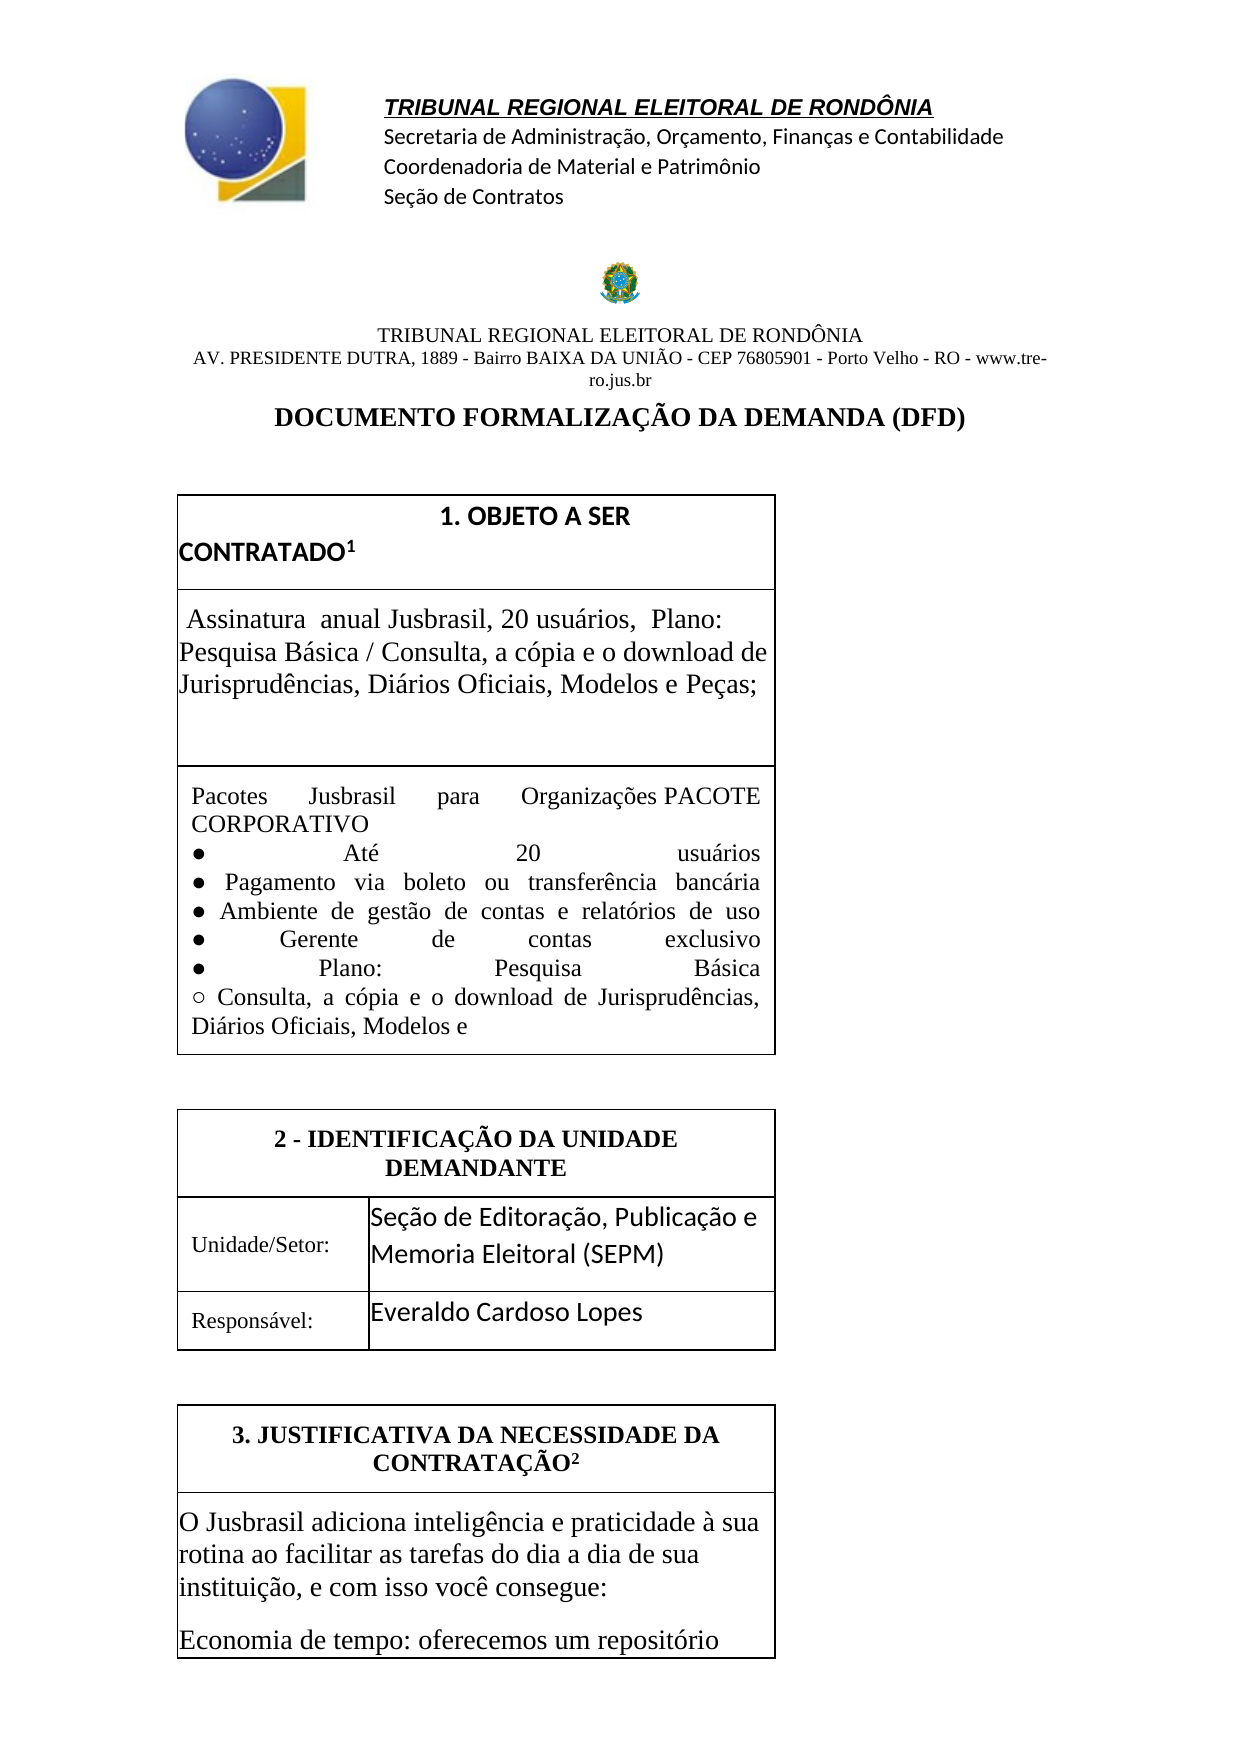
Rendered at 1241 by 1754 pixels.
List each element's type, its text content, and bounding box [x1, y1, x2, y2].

table_cell Unidade/Setor: [178, 1198, 368, 1291]
text AV. PRESIDENTE DUTRA, 1889 - Bairro BAIXA DA UNIÃO - CEP 76805901 - Porto Velho - RO - www.tre-ro.jus.br [177, 347, 1063, 390]
table_header 3. JUSTIFICATIVA DA NECESSIDADE DA CONTRATAÇÃO2 [178, 1406, 774, 1491]
table_header 2 - IDENTIFICAÇÃO DA UNIDADE DEMANDANTE [178, 1110, 774, 1196]
table_cell Responsável: [178, 1292, 368, 1349]
table_cell Assinatura ​ anual Jusbrasil, 20 usuários, Plano: Pesquisa Básica / Consulta, a cópia e o download de Jurisprudências, Diários Oficiais, Modelos e Peças; [178, 590, 774, 765]
text TRIBUNAL REGIONAL ELEITORAL DE RONDÔNIA [177, 323, 1063, 347]
text DOCUMENTO FORMALIZAÇÃO DA DEMANDA (DFD) [177, 401, 1063, 432]
table_cell Seção de Editoração, Publicação e Memoria Eleitoral (SEPM) [370, 1198, 774, 1291]
table_header 1. OBJETO A SER CONTRATADO1 [178, 496, 774, 589]
table_cell Everaldo Cardoso Lopes [370, 1292, 774, 1349]
table_cell Pacotes Jusbrasil para Organizações PACOTE CORPORATIVO ● Até 20 usuários ● Pagamento via boleto ou transferência bancária ● Ambiente de gestão de contas e relatórios de uso ● Gerente de contas exclusivo ● Plano: Pesquisa Básica ○ Consulta, a cópia e o download de Jurisprudências, Diários Oficiais, Modelos e [178, 767, 774, 1053]
table_cell O Jusbrasil adiciona inteligência e praticidade à sua rotina ao facilitar as tarefas do dia a dia de sua instituição, e com isso você consegue: Economia de tempo: oferecemos um repositório [178, 1493, 774, 1657]
